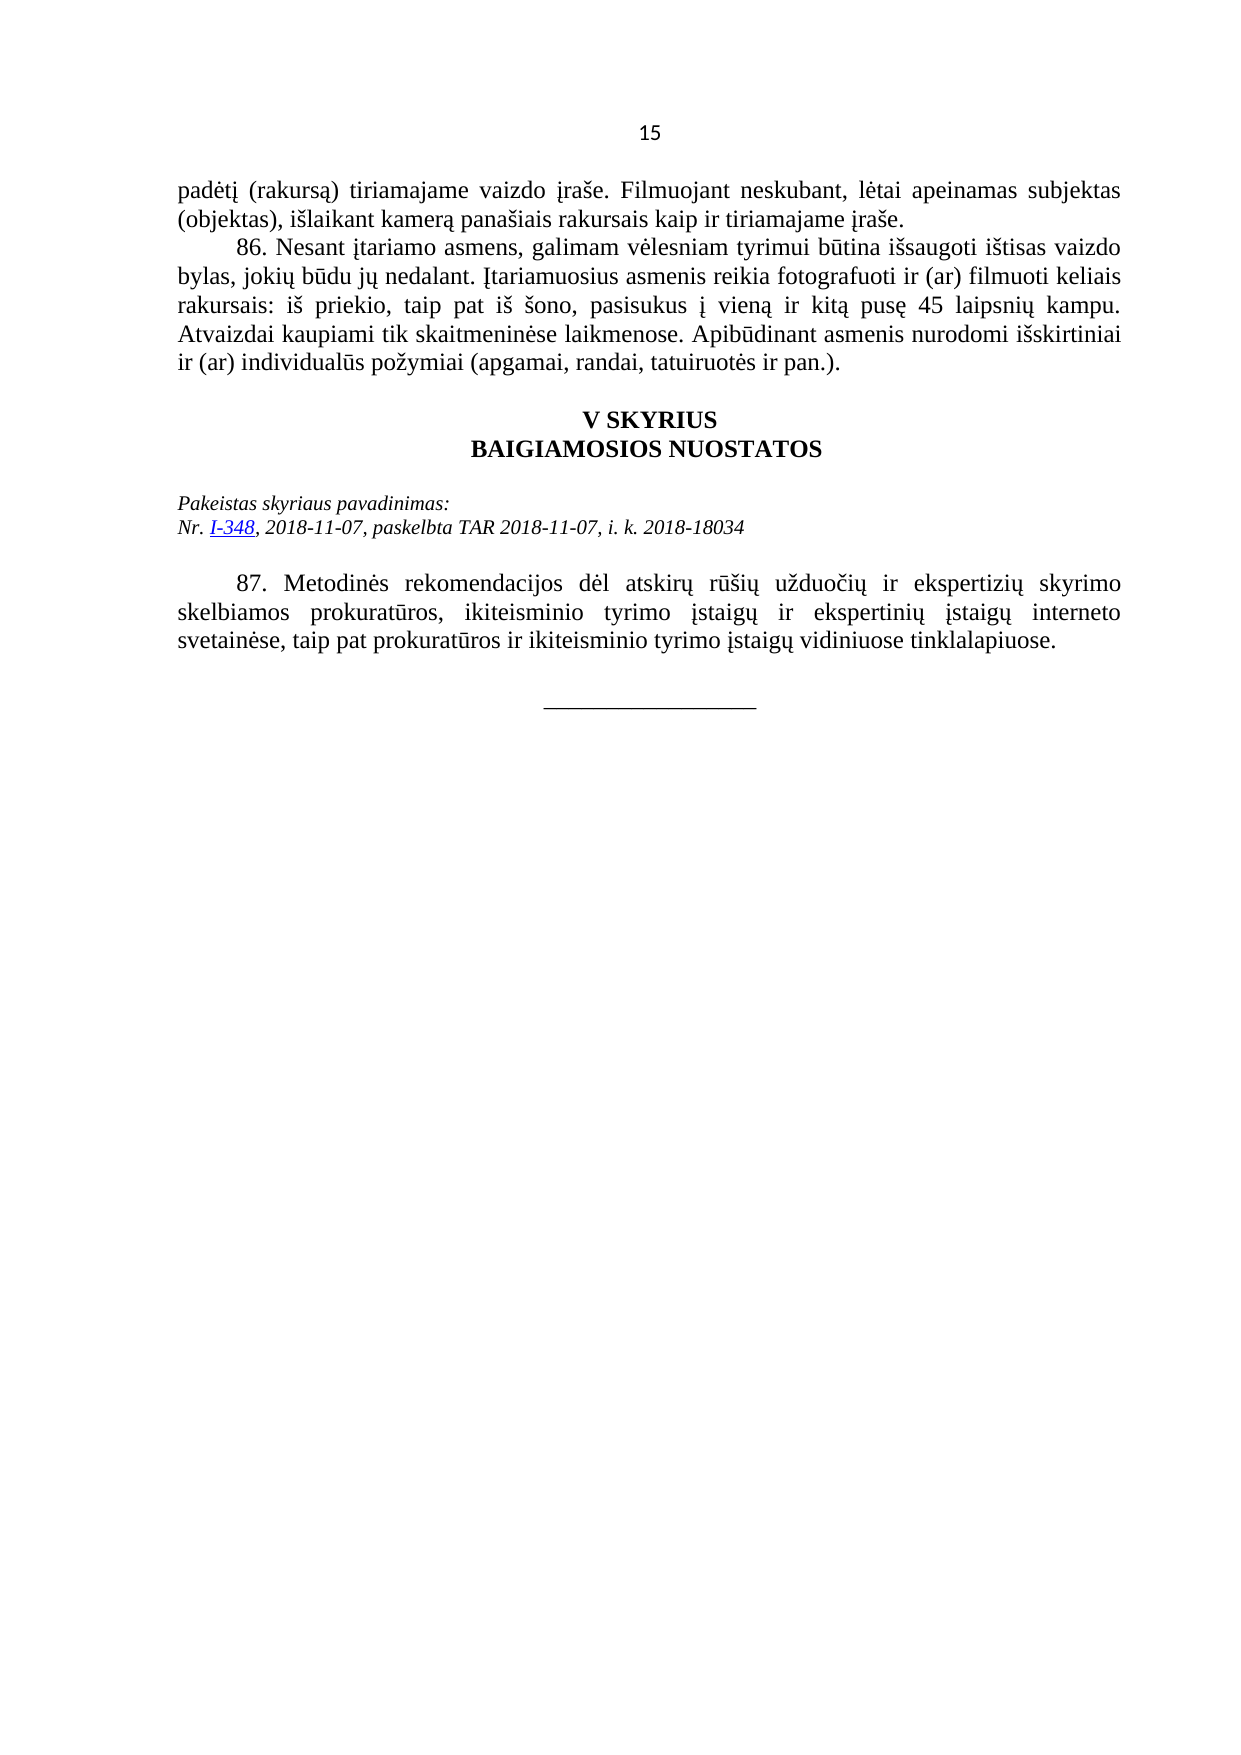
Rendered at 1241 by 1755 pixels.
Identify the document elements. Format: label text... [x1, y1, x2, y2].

text 86. Nesant įtariamo asmens, galimam vėlesniam tyrimui būtina išsaugoti ištisas vaizdo bylas, jokių būdu jų nedalant. Įtariamuosius asmenis reikia fotografuoti ir (ar) filmuoti keliais rakursais: iš priekio, taip pat iš šono, pasisukus į vieną ir kitą pusę 45 laipsnių kampu. Atvaizdai kaupiami tik skaitmeninėse laikmenose. Apibūdinant asmenis nurodomi išskirtiniai ir (ar) individualūs požymiai (apgamai, randai, tatuiruotės ir pan.). [177, 232, 1122, 376]
text Pakeistas skyriaus pavadinimas: [177, 491, 1122, 515]
text BAIGIAMOSIOS NUOSTATOS [177, 434, 1122, 462]
text Nr. I-348, 2018-11-07, paskelbta TAR 2018-11-07, i. k. 2018-18034 [177, 515, 1122, 539]
text _________________ [177, 683, 1122, 712]
text V SKYRIUS [177, 405, 1122, 434]
text 87. Metodinės rekomendacijos dėl atskirų rūšių užduočių ir ekspertizių skyrimo skelbiamos prokuratūros, ikiteisminio tyrimo įstaigų ir ekspertinių įstaigų interneto svetainėse, taip pat prokuratūros ir ikiteisminio tyrimo įstaigų vidiniuose tinklalapiuose. [177, 568, 1122, 654]
text padėtį (rakursą) tiriamajame vaizdo įraše. Filmuojant neskubant, lėtai apeinamas subjektas (objektas), išlaikant kamerą panašiais rakursais kaip ir tiriamajame įraše. [177, 175, 1122, 232]
